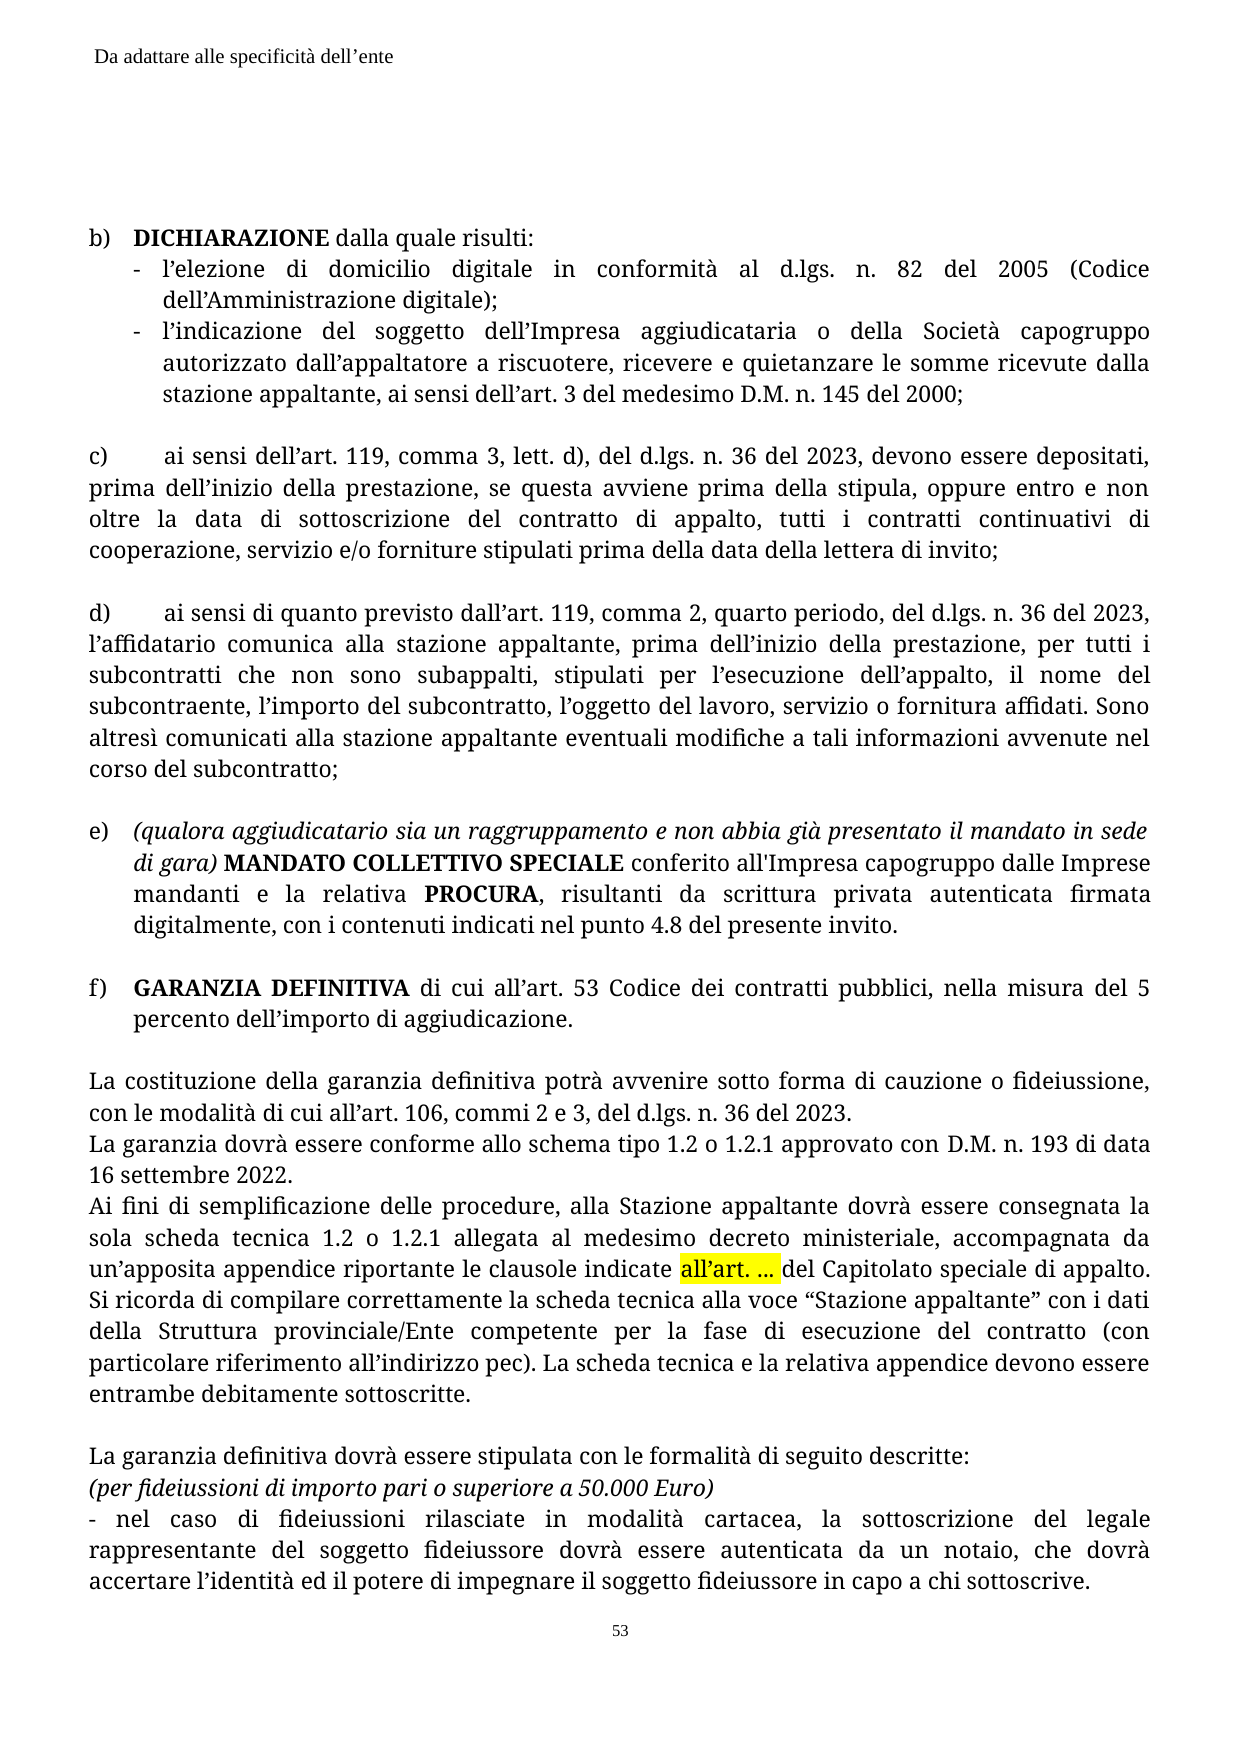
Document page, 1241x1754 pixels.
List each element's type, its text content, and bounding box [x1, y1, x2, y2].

text - nel caso di fideiussioni rilasciate in modalità cartacea, la sottoscrizione del legale rappresentante del soggetto fideiussore dovrà essere autenticata da un notaio, che dovrà accertare l’identità ed il potere di impegnare il soggetto fideiussore in capo a chi sottoscrive. [89, 1503, 1152, 1597]
text - l’indicazione del soggetto dell’Impresa aggiudicataria o della Società capogruppo autorizzato dall’appaltatore a riscuotere, ricevere e quietanzare le somme ricevute dalla stazione appaltante, ai sensi dell’art. 3 del medesimo D.M. n. 145 del 2000; [133, 315, 1152, 409]
text c) ai sensi dell’art. 119, comma 3, lett. d), del d.lgs. n. 36 del 2023, devono essere depositati, prima dell’inizio della prestazione, se questa avviene prima della stipula, oppure entro e non oltre la data di sottoscrizione del contratto di appalto, tutti i contratti continuativi di cooperazione, servizio e/o forniture stipulati prima della data della lettera di invito; [89, 440, 1152, 565]
text La garanzia dovrà essere conforme allo schema tipo 1.2 o 1.2.1 approvato con D.M. n. 193 di data 16 settembre 2022. [89, 1128, 1152, 1190]
text La garanzia definitiva dovrà essere stipulata con le formalità di seguito descritte: [89, 1440, 1152, 1472]
text f) GARANZIA DEFINITIVA di cui all’art. 53 Codice dei contratti pubblici, nella misura del 5 percento dell’importo di aggiudicazione. [89, 972, 1152, 1034]
text e) (qualora aggiudicatario sia un raggruppamento e non abbia già presentato il mandato in sede di gara) MANDATO COLLETTIVO SPECIALE conferito all'Impresa capogruppo dalle Imprese mandanti e la relativa PROCURA, risultanti da scrittura privata autenticata firmata digitalmente, con i contenuti indicati nel punto 4.8 del presente invito. [89, 815, 1152, 940]
text Ai fini di semplificazione delle procedure, alla Stazione appaltante dovrà essere consegnata la sola scheda tecnica 1.2 o 1.2.1 allegata al medesimo decreto ministeriale, accompagnata da un’apposita appendice riportante le clausole indicate all’art. ... del Capitolato speciale di appalto. Si ricorda di compilare correttamente la scheda tecnica alla voce “Stazione appaltante” con i dati della Struttura provinciale/Ente competente per la fase di esecuzione del contratto (con particolare riferimento all’indirizzo pec). La scheda tecnica e la relativa appendice devono essere entrambe debitamente sottoscritte. [89, 1190, 1152, 1409]
text b) DICHIARAZIONE dalla quale risulti: [89, 222, 1152, 253]
text d) ai sensi di quanto previsto dall’art. 119, comma 2, quarto periodo, del d.lgs. n. 36 del 2023, l’affidatario comunica alla stazione appaltante, prima dell’inizio della prestazione, per tutti i subcontratti che non sono subappalti, stipulati per l’esecuzione dell’appalto, il nome del subcontraente, l’importo del subcontratto, l’oggetto del lavoro, servizio o fornitura affidati. Sono altresì comunicati alla stazione appaltante eventuali modifiche a tali informazioni avvenute nel corso del subcontratto; [89, 597, 1152, 784]
text - l’elezione di domicilio digitale in conformità al d.lgs. n. 82 del 2005 (Codice dell’Amministrazione digitale); [133, 253, 1152, 315]
text La costituzione della garanzia definitiva potrà avvenire sotto forma di cauzione o fideiussione, con le modalità di cui all’art. 106, commi 2 e 3, del d.lgs. n. 36 del 2023. [89, 1065, 1152, 1128]
text (per fideiussioni di importo pari o superiore a 50.000 Euro) [89, 1472, 1152, 1503]
